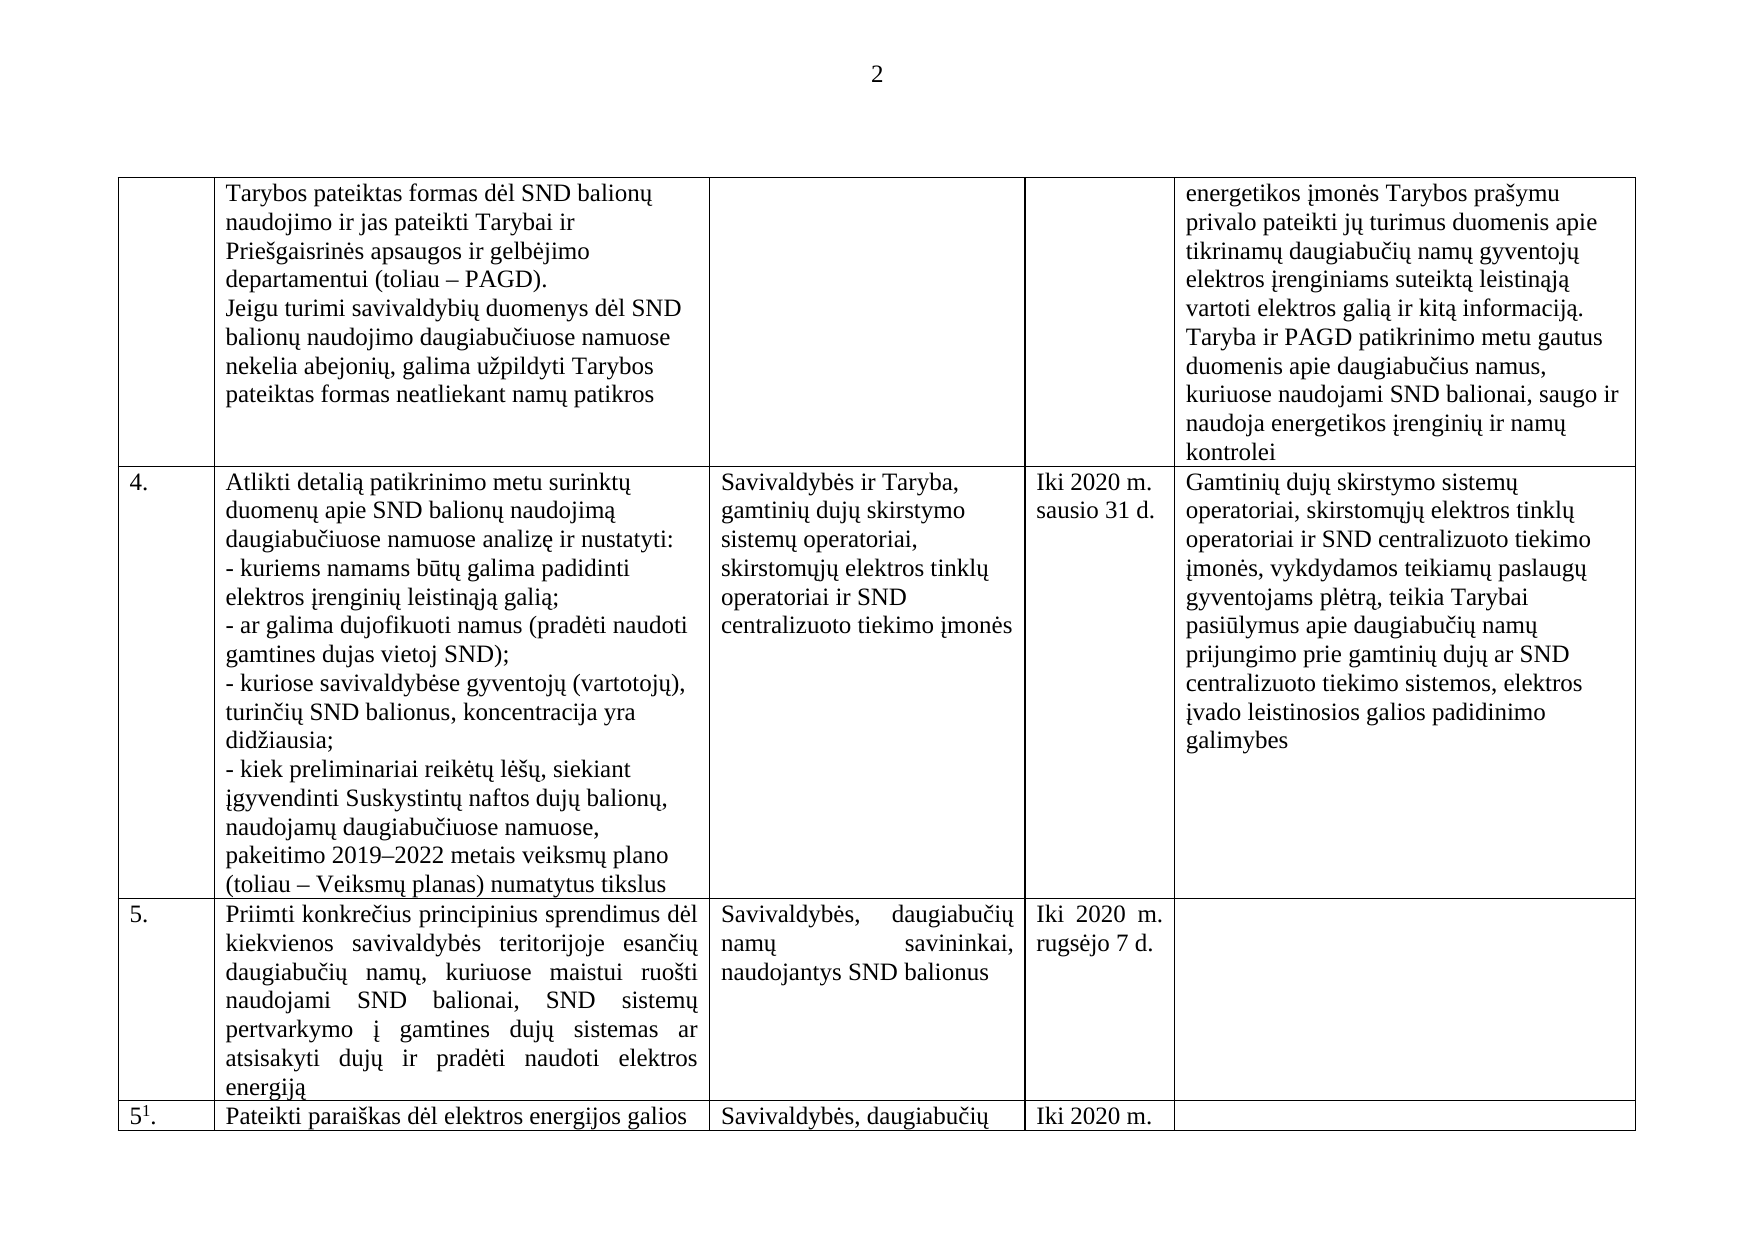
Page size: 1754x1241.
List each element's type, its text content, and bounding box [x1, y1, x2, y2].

table_cell 51. [119, 1101, 214, 1130]
table_cell 4. [119, 467, 214, 898]
table_cell Savivaldybės, daugiabučių namų savininkai, naudojantys SND balionus [710, 899, 1024, 1100]
table_cell Tarybos pateiktas formas dėl SND balionų naudojimo ir jas pateikti Tarybai ir Priešgaisrinės apsaugos ir gelbėjimo departamentui (toliau – PAGD). Jeigu turimi savivaldybių duomenys dėl SND balionų naudojimo daugiabučiuose namuose nekelia abejonių, galima užpildyti Tarybos pateiktas formas neatliekant namų patikros [215, 178, 709, 466]
table_cell [1026, 178, 1174, 466]
table_cell [1175, 1101, 1635, 1130]
table_cell Savivaldybės ir Taryba, gamtinių dujų skirstymo sistemų operatoriai, skirstomųjų elektros tinklų operatoriai ir SND centralizuoto tiekimo įmonės [710, 467, 1024, 898]
table_cell Gamtinių dujų skirstymo sistemų operatoriai, skirstomųjų elektros tinklų operatoriai ir SND centralizuoto tiekimo įmonės, vykdydamos teikiamų paslaugų gyventojams plėtrą, teikia Tarybai pasiūlymus apie daugiabučių namų prijungimo prie gamtinių dujų ar SND centralizuoto tiekimo sistemos, elektros įvado leistinosios galios padidinimo galimybes [1175, 467, 1635, 898]
table_cell Iki 2020 m. rugsėjo 7 d. [1026, 899, 1174, 1100]
table_cell [119, 178, 214, 466]
table_cell energetikos įmonės Tarybos prašymu privalo pateikti jų turimus duomenis apie tikrinamų daugiabučių namų gyventojų elektros įrenginiams suteiktą leistinąją vartoti elektros galią ir kitą informaciją. Taryba ir PAGD patikrinimo metu gautus duomenis apie daugiabučius namus, kuriuose naudojami SND balionai, saugo ir naudoja energetikos įrenginių ir namų kontrolei [1175, 178, 1635, 466]
table_cell 5. [119, 899, 214, 1100]
table_cell Iki 2020 m. [1026, 1101, 1174, 1130]
table_cell Priimti konkrečius principinius sprendimus dėl kiekvienos savivaldybės teritorijoje esančių daugiabučių namų, kuriuose maistui ruošti naudojami SND balionai, SND sistemų pertvarkymo į gamtines dujų sistemas ar atsisakyti dujų ir pradėti naudoti elektros energiją [215, 899, 709, 1100]
table_cell [1175, 899, 1635, 1100]
table_cell Iki 2020 m. sausio 31 d. [1026, 467, 1174, 898]
table_cell Savivaldybės, daugiabučių [710, 1101, 1024, 1130]
table_cell Atlikti detalią patikrinimo metu surinktų duomenų apie SND balionų naudojimą daugiabučiuose namuose analizę ir nustatyti: - kuriems namams būtų galima padidinti elektros įrenginių leistinąją galią; - ar galima dujofikuoti namus (pradėti naudoti gamtines dujas vietoj SND); - kuriose savivaldybėse gyventojų (vartotojų), turinčių SND balionus, koncentracija yra didžiausia; - kiek preliminariai reikėtų lėšų, siekiant įgyvendinti Suskystintų naftos dujų balionų, naudojamų daugiabučiuose namuose, pakeitimo 2019–2022 metais veiksmų plano (toliau – Veiksmų planas) numatytus tikslus [215, 467, 709, 898]
table_cell [710, 178, 1024, 466]
table_cell Pateikti paraiškas dėl elektros energijos galios [215, 1101, 709, 1130]
